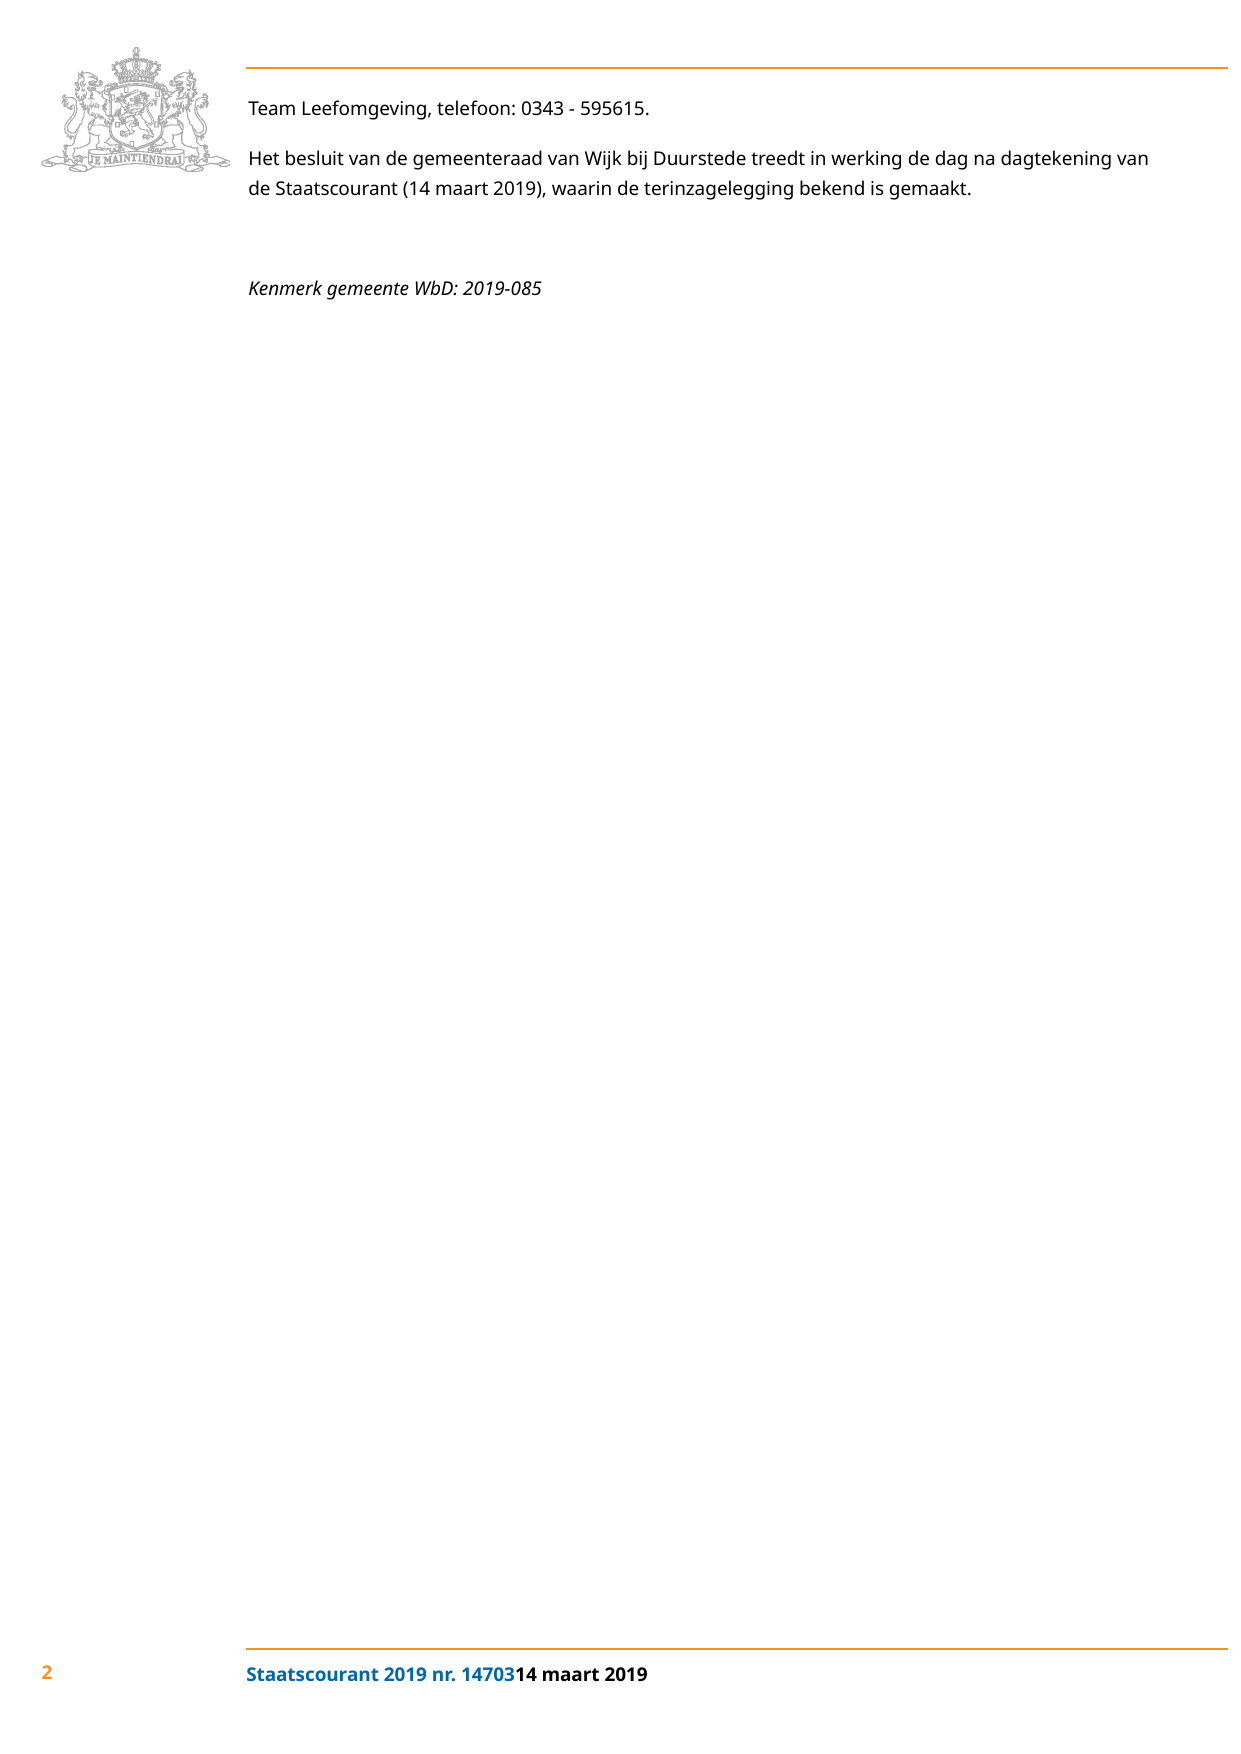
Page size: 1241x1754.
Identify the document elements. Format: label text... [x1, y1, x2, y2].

text Het besluit van de gemeenteraad van Wijk bij Duurstede treedt in werking de dag na dagtekening van de Staatscourant (14 maart 2019), waarin de terinzagelegging bekend is gemaakt. [248, 145, 1152, 201]
text Team Leefomgeving, telefoon: 0343 - 595615. [248, 95, 1152, 121]
picture [41, 47, 231, 172]
text Kenmerk gemeente WbD: 2019-085 [248, 276, 1152, 301]
